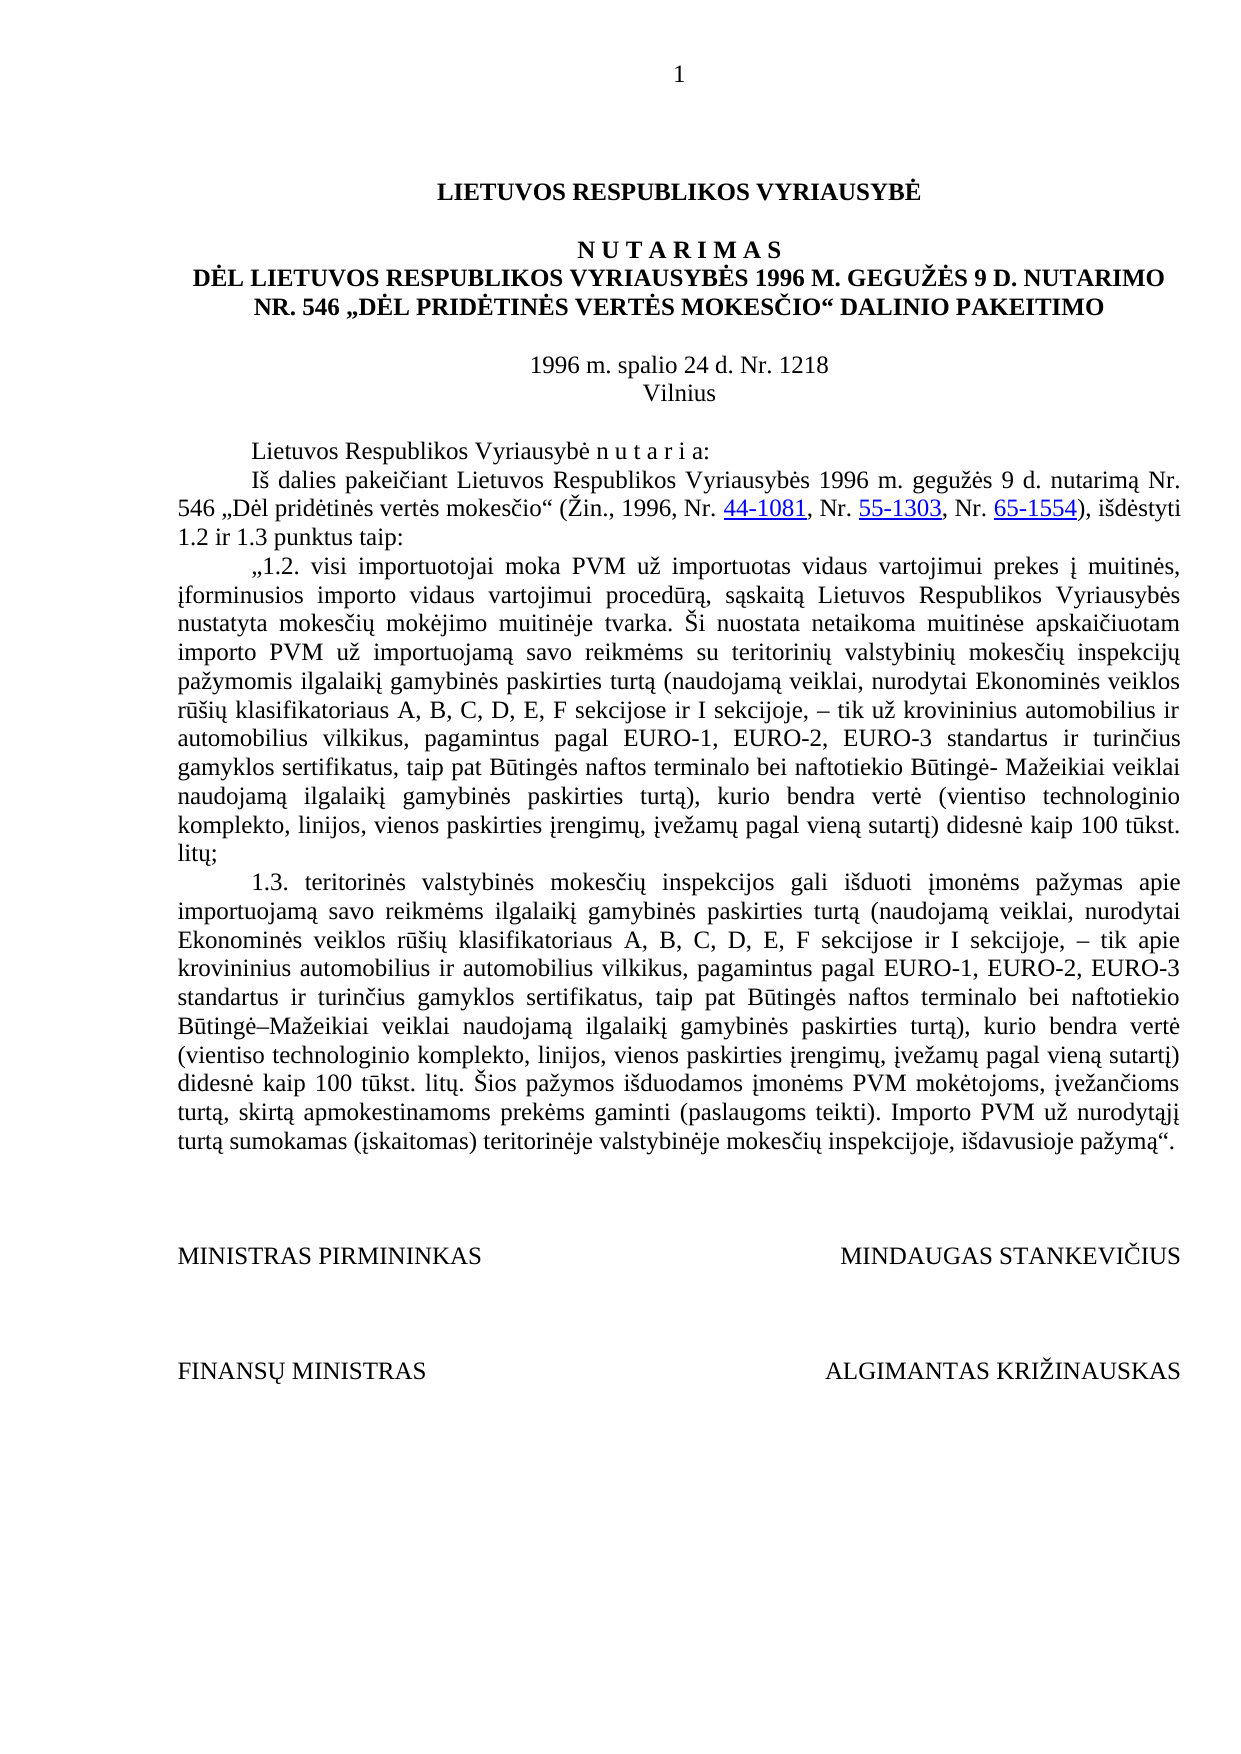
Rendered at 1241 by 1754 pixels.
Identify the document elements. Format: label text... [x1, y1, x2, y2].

text „1.2. visi importuotojai moka PVM už importuotas vidaus vartojimui prekes į muitinės, įforminusios importo vidaus vartojimui procedūrą, sąskaitą Lietuvos Respublikos Vyriausybės nustatyta mokesčių mokėjimo muitinėje tvarka. Ši nuostata netaikoma muitinėse apskaičiuotam importo PVM už importuojamą savo reikmėms su teritorinių valstybinių mokesčių inspekcijų pažymomis ilgalaikį gamybinės paskirties turtą (naudojamą veiklai, nurodytai Ekonominės veiklos rūšių klasifikatoriaus A, B, C, D, E, F sekcijose ir I sekcijoje, – tik už krovininius automobilius ir automobilius vilkikus, pagamintus pagal EURO-1, EURO-2, EURO-3 standartus ir turinčius gamyklos sertifikatus, taip pat Būtingės naftos terminalo bei naftotiekio Būtingė- Mažeikiai veiklai naudojamą ilgalaikį gamybinės paskirties turtą), kurio bendra vertė (vientiso technologinio komplekto, linijos, vienos paskirties įrengimų, įvežamų pagal vieną sutartį) didesnė kaip 100 tūkst. litų; [177, 551, 1181, 867]
text MINISTRAS PIRMININKAS MINDAUGAS STANKEVIČIUS [177, 1241, 1181, 1270]
text N U T A R I M A S [177, 235, 1181, 263]
text Iš dalies pakeičiant Lietuvos Respublikos Vyriausybės 1996 m. gegužės 9 d. nutarimą Nr. 546 „Dėl pridėtinės vertės mokesčio“ (Žin., 1996, Nr. 44-1081, Nr. 55-1303, Nr. 65-1554), išdėstyti 1.2 ir 1.3 punktus taip: [177, 465, 1181, 551]
text LIETUVOS RESPUBLIKOS VYRIAUSYBĖ [177, 177, 1181, 206]
text DĖL LIETUVOS RESPUBLIKOS VYRIAUSYBĖS 1996 M. GEGUŽĖS 9 D. NUTARIMO NR. 546 „DĖL PRIDĖTINĖS VERTĖS MOKESČIO“ DALINIO PAKEITIMO [177, 263, 1181, 321]
text 1996 m. spalio 24 d. Nr. 1218 [177, 350, 1181, 378]
text Vilnius [177, 378, 1181, 407]
text FINANSŲ MINISTRAS ALGIMANTAS KRIŽINAUSKAS [177, 1356, 1181, 1385]
text Lietuvos Respublikos Vyriausybė nutaria: [177, 436, 1181, 465]
text 1.3. teritorinės valstybinės mokesčių inspekcijos gali išduoti įmonėms pažymas apie importuojamą savo reikmėms ilgalaikį gamybinės paskirties turtą (naudojamą veiklai, nurodytai Ekonominės veiklos rūšių klasifikatoriaus A, B, C, D, E, F sekcijose ir I sekcijoje, – tik apie krovininius automobilius ir automobilius vilkikus, pagamintus pagal EURO-1, EURO-2, EURO-3 standartus ir turinčius gamyklos sertifikatus, taip pat Būtingės naftos terminalo bei naftotiekio Būtingė–Mažeikiai veiklai naudojamą ilgalaikį gamybinės paskirties turtą), kurio bendra vertė (vientiso technologinio komplekto, linijos, vienos paskirties įrengimų, įvežamų pagal vieną sutartį) didesnė kaip 100 tūkst. litų. Šios pažymos išduodamos įmonėms PVM mokėtojoms, įvežančioms turtą, skirtą apmokestinamoms prekėms gaminti (paslaugoms teikti). Importo PVM už nurodytąjį turtą sumokamas (įskaitomas) teritorinėje valstybinėje mokesčių inspekcijoje, išdavusioje pažymą“. [177, 867, 1181, 1155]
